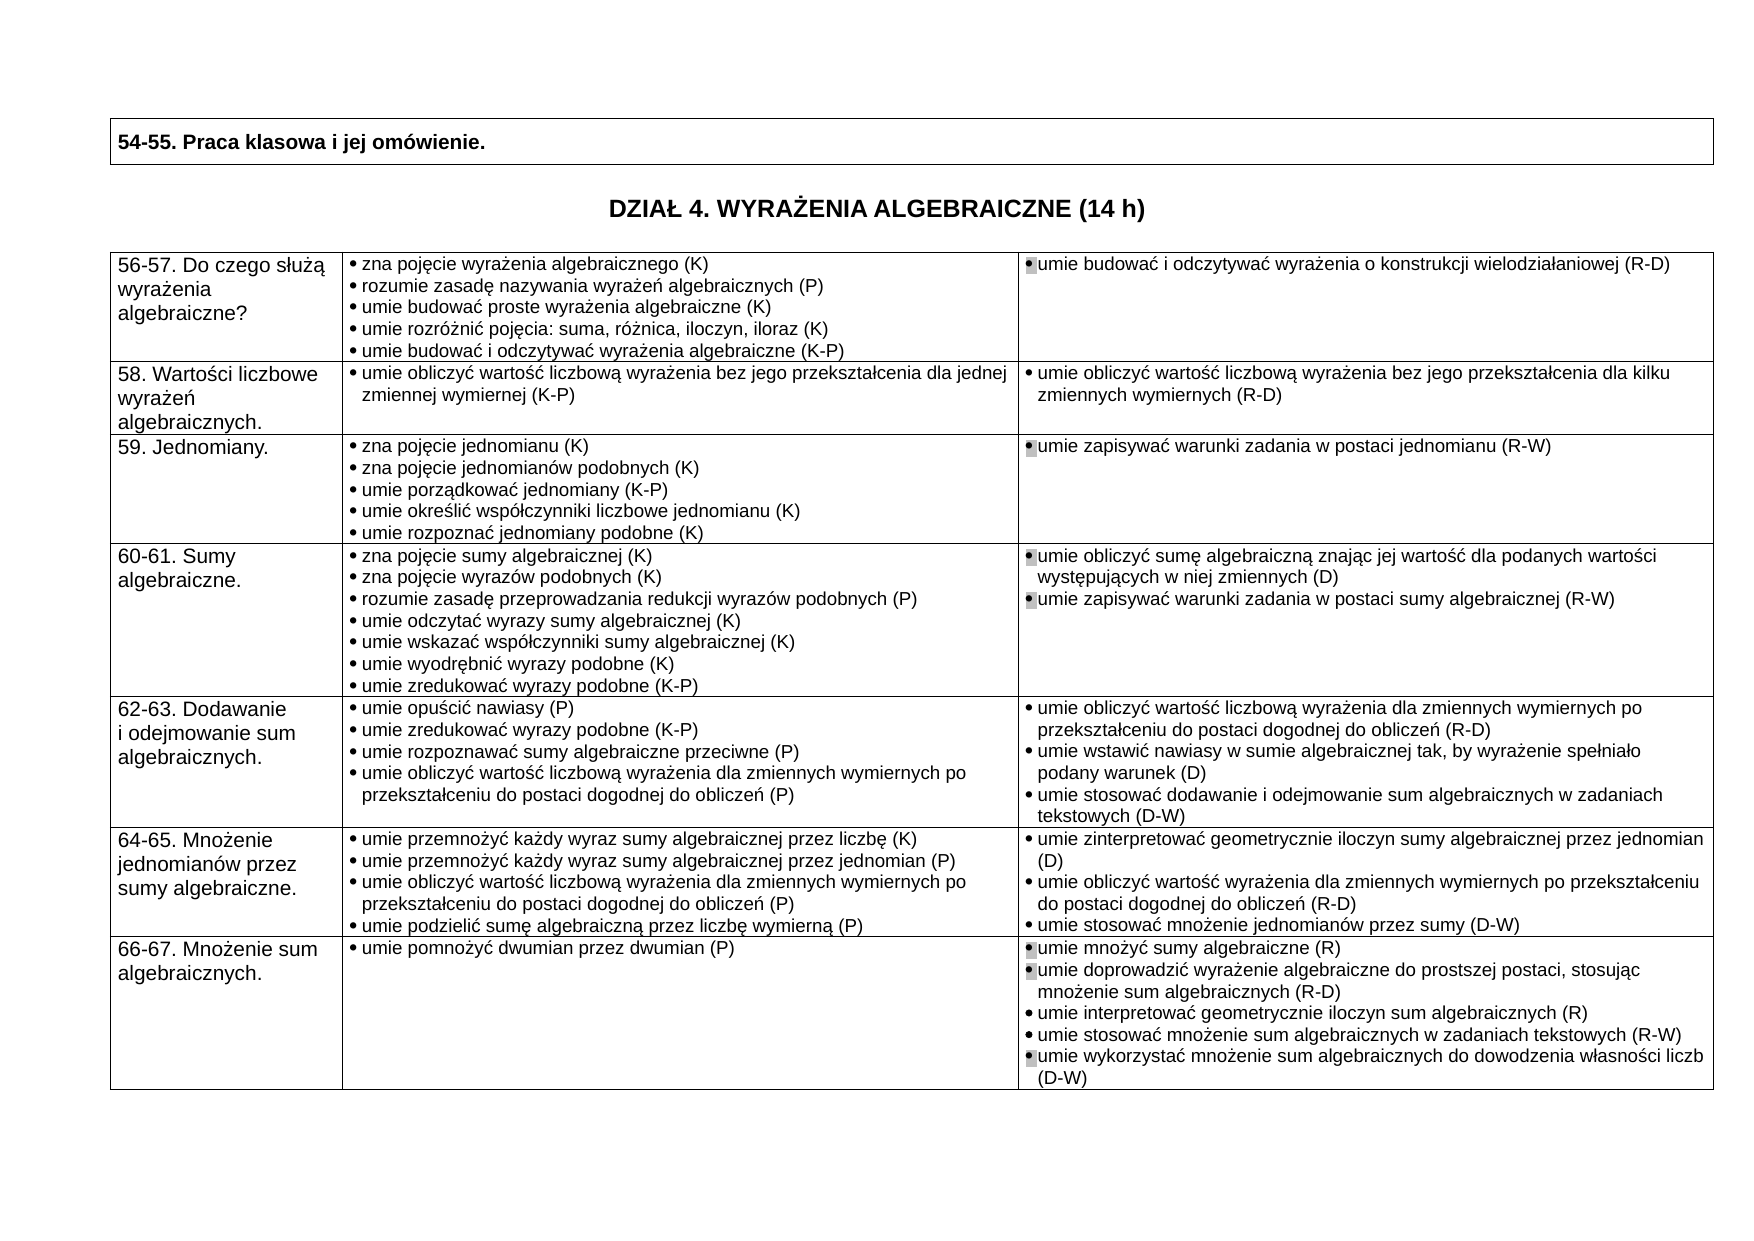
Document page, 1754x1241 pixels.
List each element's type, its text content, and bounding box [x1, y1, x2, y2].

table_cell 60-61. Sumy algebraiczne. [111, 544, 342, 696]
table_cell umie zapisywać warunki zadania w postaci jednomianu (R-W) [1019, 435, 1713, 543]
table_cell 59. Jednomiany. [111, 435, 342, 543]
table_cell umie opuścić nawiasy (P) umie zredukować wyrazy podobne (K-P) umie rozpoznawać sumy algebraiczne przeciwne (P) umie obliczyć wartość liczbową wyrażenia dla zmiennych wymiernych po przekształceniu do postaci dogodnej do obliczeń (P) [343, 697, 1018, 827]
table_cell umie pomnożyć dwumian przez dwumian (P) [343, 937, 1018, 1088]
table_cell umie obliczyć wartość liczbową wyrażenia bez jego przekształcenia dla kilku zmiennych wymiernych (R-D) [1019, 362, 1713, 434]
table_cell umie przemnożyć każdy wyraz sumy algebraicznej przez liczbę (K) umie przemnożyć każdy wyraz sumy algebraicznej przez jednomian (P) umie obliczyć wartość liczbową wyrażenia dla zmiennych wymiernych po przekształceniu do postaci dogodnej do obliczeń (P) umie podzielić sumę algebraiczną przez liczbę wymierną (P) [343, 828, 1018, 936]
table_cell umie obliczyć wartość liczbową wyrażenia bez jego przekształcenia dla jednej zmiennej wymiernej (K-P) [343, 362, 1018, 434]
table_cell 66-67. Mnożenie sum algebraicznych. [111, 937, 342, 1088]
table_cell umie mnożyć sumy algebraiczne (R) umie doprowadzić wyrażenie algebraiczne do prostszej postaci, stosując mnożenie sum algebraicznych (R-D) umie interpretować geometrycznie iloczyn sum algebraicznych (R) umie stosować mnożenie sum algebraicznych w zadaniach tekstowych (R-W) umie wykorzystać mnożenie sum algebraicznych do dowodzenia własności liczb (D-W) [1019, 937, 1713, 1088]
table_cell zna pojęcie jednomianu (K) zna pojęcie jednomianów podobnych (K) umie porządkować jednomiany (K-P) umie określić współczynniki liczbowe jednomianu (K) umie rozpoznać jednomiany podobne (K) [343, 435, 1018, 543]
table_header 56-57. Do czego służą wyrażenia algebraiczne? [111, 253, 342, 361]
table_cell umie zinterpretować geometrycznie iloczyn sumy algebraicznej przez jednomian (D) umie obliczyć wartość wyrażenia dla zmiennych wymiernych po przekształceniu do postaci dogodnej do obliczeń (R-D) umie stosować mnożenie jednomianów przez sumy (D-W) [1019, 828, 1713, 936]
text DZIAŁ 4. WYRAŻENIA ALGEBRAICZNE (14 h) [118, 194, 1636, 223]
table_cell zna pojęcie sumy algebraicznej (K) zna pojęcie wyrazów podobnych (K) rozumie zasadę przeprowadzania redukcji wyrazów podobnych (P) umie odczytać wyrazy sumy algebraicznej (K) umie wskazać współczynniki sumy algebraicznej (K) umie wyodrębnić wyrazy podobne (K) umie zredukować wyrazy podobne (K-P) [343, 544, 1018, 696]
table_header umie budować i odczytywać wyrażenia o konstrukcji wielodziałaniowej (R-D) [1019, 253, 1713, 361]
table_cell 58. Wartości liczbowe wyrażeń algebraicznych. [111, 362, 342, 434]
table_cell umie obliczyć wartość liczbową wyrażenia dla zmiennych wymiernych po przekształceniu do postaci dogodnej do obliczeń (R-D) umie wstawić nawiasy w sumie algebraicznej tak, by wyrażenie spełniało podany warunek (D) umie stosować dodawanie i odejmowanie sum algebraicznych w zadaniach tekstowych (D-W) [1019, 697, 1713, 827]
table_cell umie obliczyć sumę algebraiczną znając jej wartość dla podanych wartości występujących w niej zmiennych (D) umie zapisywać warunki zadania w postaci sumy algebraicznej (R-W) [1019, 544, 1713, 696]
table_header zna pojęcie wyrażenia algebraicznego (K) rozumie zasadę nazywania wyrażeń algebraicznych (P) umie budować proste wyrażenia algebraiczne (K) umie rozróżnić pojęcia: suma, różnica, iloczyn, iloraz (K) umie budować i odczytywać wyrażenia algebraiczne (K-P) [343, 253, 1018, 361]
table_cell 54-55. Praca klasowa i jej omówienie. [111, 119, 1713, 164]
table_cell 64-65. Mnożenie jednomianów przez sumy algebraiczne. [111, 828, 342, 936]
table_cell 62-63. Dodawanie i odejmowanie sum algebraicznych. [111, 697, 342, 827]
